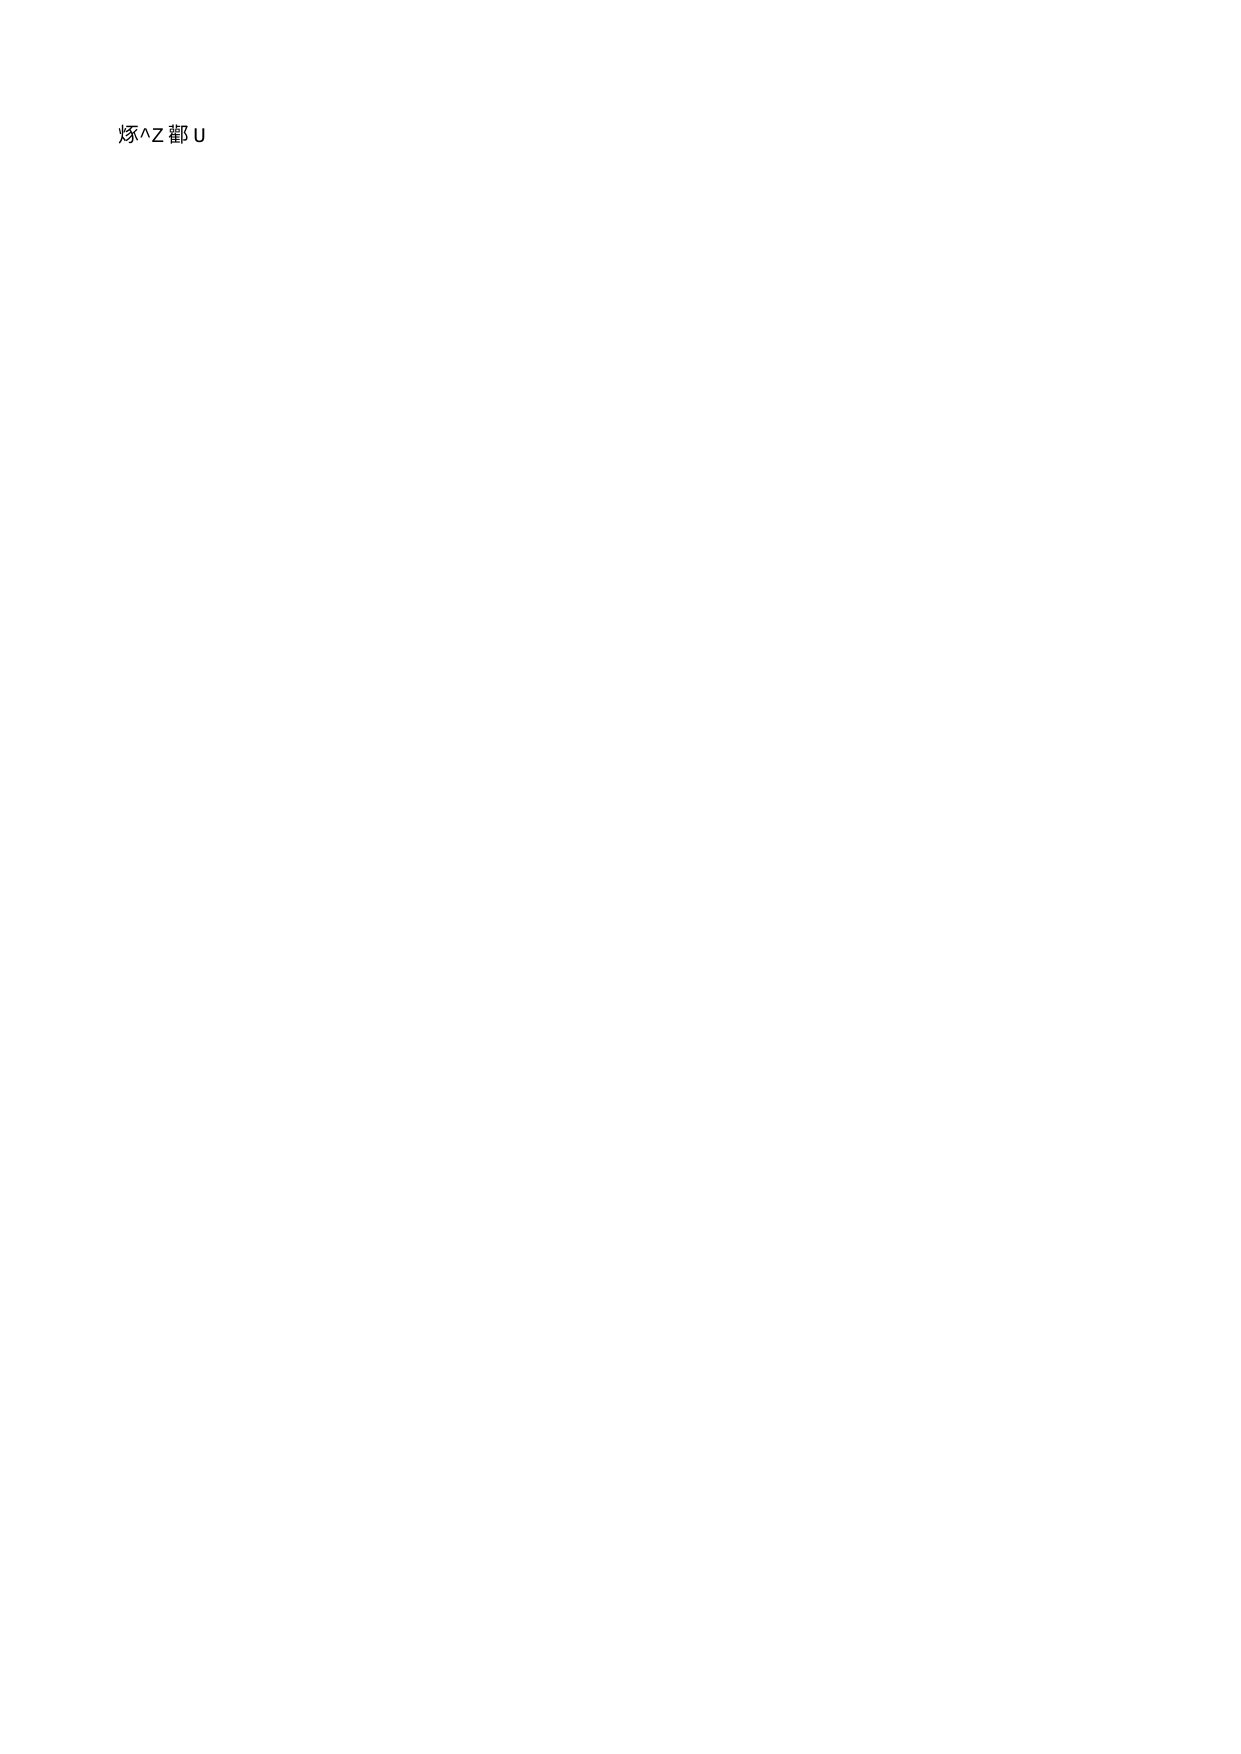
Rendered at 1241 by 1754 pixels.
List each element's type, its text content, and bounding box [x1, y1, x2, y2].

text 烼^Z酄U [118, 118, 1122, 148]
